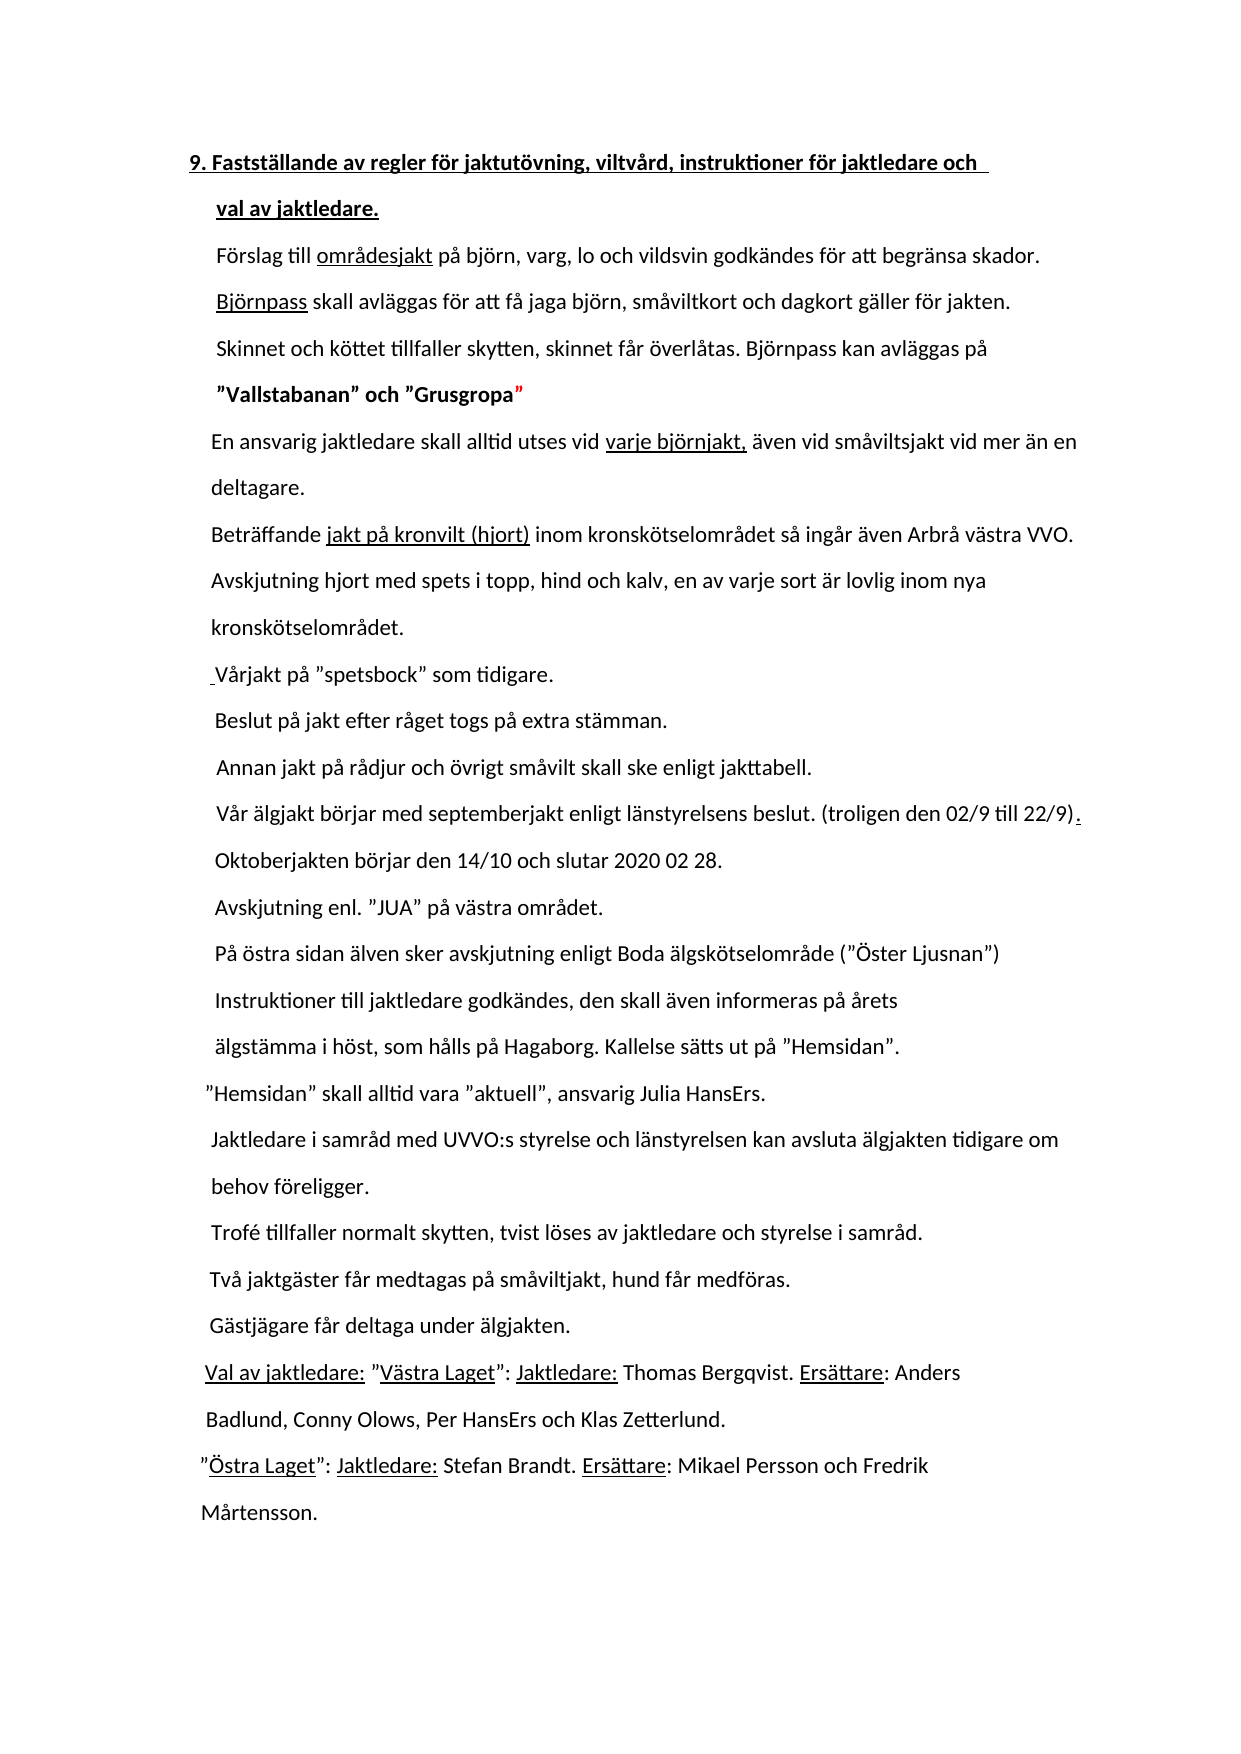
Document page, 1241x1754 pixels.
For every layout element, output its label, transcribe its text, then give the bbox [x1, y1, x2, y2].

text Jaktledare i samråd med UVVO:s styrelse och länstyrelsen kan avsluta älgjakten tidigare om [185, 1125, 1093, 1153]
text Annan jakt på rådjur och övrigt småvilt skall ske enligt jakttabell. [185, 753, 1093, 781]
text älgstämma i höst, som hålls på Hagaborg. Kallelse sätts ut på ”Hemsidan”. [148, 1032, 1093, 1060]
text Avskjutning enl. ”JUA” på västra området. [148, 893, 1093, 921]
text ”Östra Laget”: Jaktledare: Stefan Brandt. Ersättare: Mikael Persson och Fredrik [148, 1451, 1093, 1479]
text Trofé tillfaller normalt skytten, tvist löses av jaktledare och styrelse i samråd. [185, 1218, 1093, 1247]
text Beslut på jakt efter råget togs på extra stämman. [148, 706, 1093, 734]
text val av jaktledare. [185, 194, 1093, 222]
text Avskjutning hjort med spets i topp, hind och kalv, en av varje sort är lovlig inom nya [185, 567, 1093, 595]
text ”Hemsidan” skall alltid vara ”aktuell”, ansvarig Julia HansErs. [148, 1079, 1093, 1107]
text behov föreligger. [185, 1172, 1093, 1200]
text Instruktioner till jaktledare godkändes, den skall även informeras på årets [148, 986, 1093, 1014]
text Oktoberjakten börjar den 14/10 och slutar 2020 02 28. [148, 846, 1093, 874]
text En ansvarig jaktledare skall alltid utses vid varje björnjakt, även vid småviltsjakt vid mer än en [185, 427, 1093, 455]
text Gästjägare får deltaga under älgjakten. [148, 1312, 1093, 1340]
text Vårjakt på ”spetsbock” som tidigare. [148, 660, 1093, 688]
text Mårtensson. [185, 1498, 1093, 1526]
text Skinnet och köttet tillfaller skytten, skinnet får överlåtas. Björnpass kan avläggas på [185, 334, 1093, 362]
text kronskötselområdet. [185, 613, 1093, 641]
text Två jaktgäster får medtagas på småviltjakt, hund får medföras. [148, 1265, 1093, 1293]
text ”Vallstabanan” och ”Grusgropa” [185, 380, 1093, 408]
text Vår älgjakt börjar med septemberjakt enligt länstyrelsens beslut. (troligen den 02/9 till 22/9). [185, 799, 1093, 827]
text På östra sidan älven sker avskjutning enligt Boda älgskötselområde (”Öster Ljusnan”) [148, 939, 1093, 967]
text Förslag till områdesjakt på björn, varg, lo och vildsvin godkändes för att begränsa skador. [185, 241, 1093, 269]
text Beträffande jakt på kronvilt (hjort) inom kronskötselområdet så ingår även Arbrå västra VVO. [185, 520, 1093, 548]
text Val av jaktledare: ”Västra Laget”: Jaktledare: Thomas Bergqvist. Ersättare: Anders [148, 1358, 1093, 1386]
text deltagare. [185, 473, 1093, 502]
text Björnpass skall avläggas för att få jaga björn, småviltkort och dagkort gäller för jakten. [185, 287, 1093, 315]
text 9. Fastställande av regler för jaktutövning, viltvård, instruktioner för jaktledare och [148, 148, 1093, 176]
text Badlund, Conny Olows, Per HansErs och Klas Zetterlund. [185, 1405, 1093, 1433]
